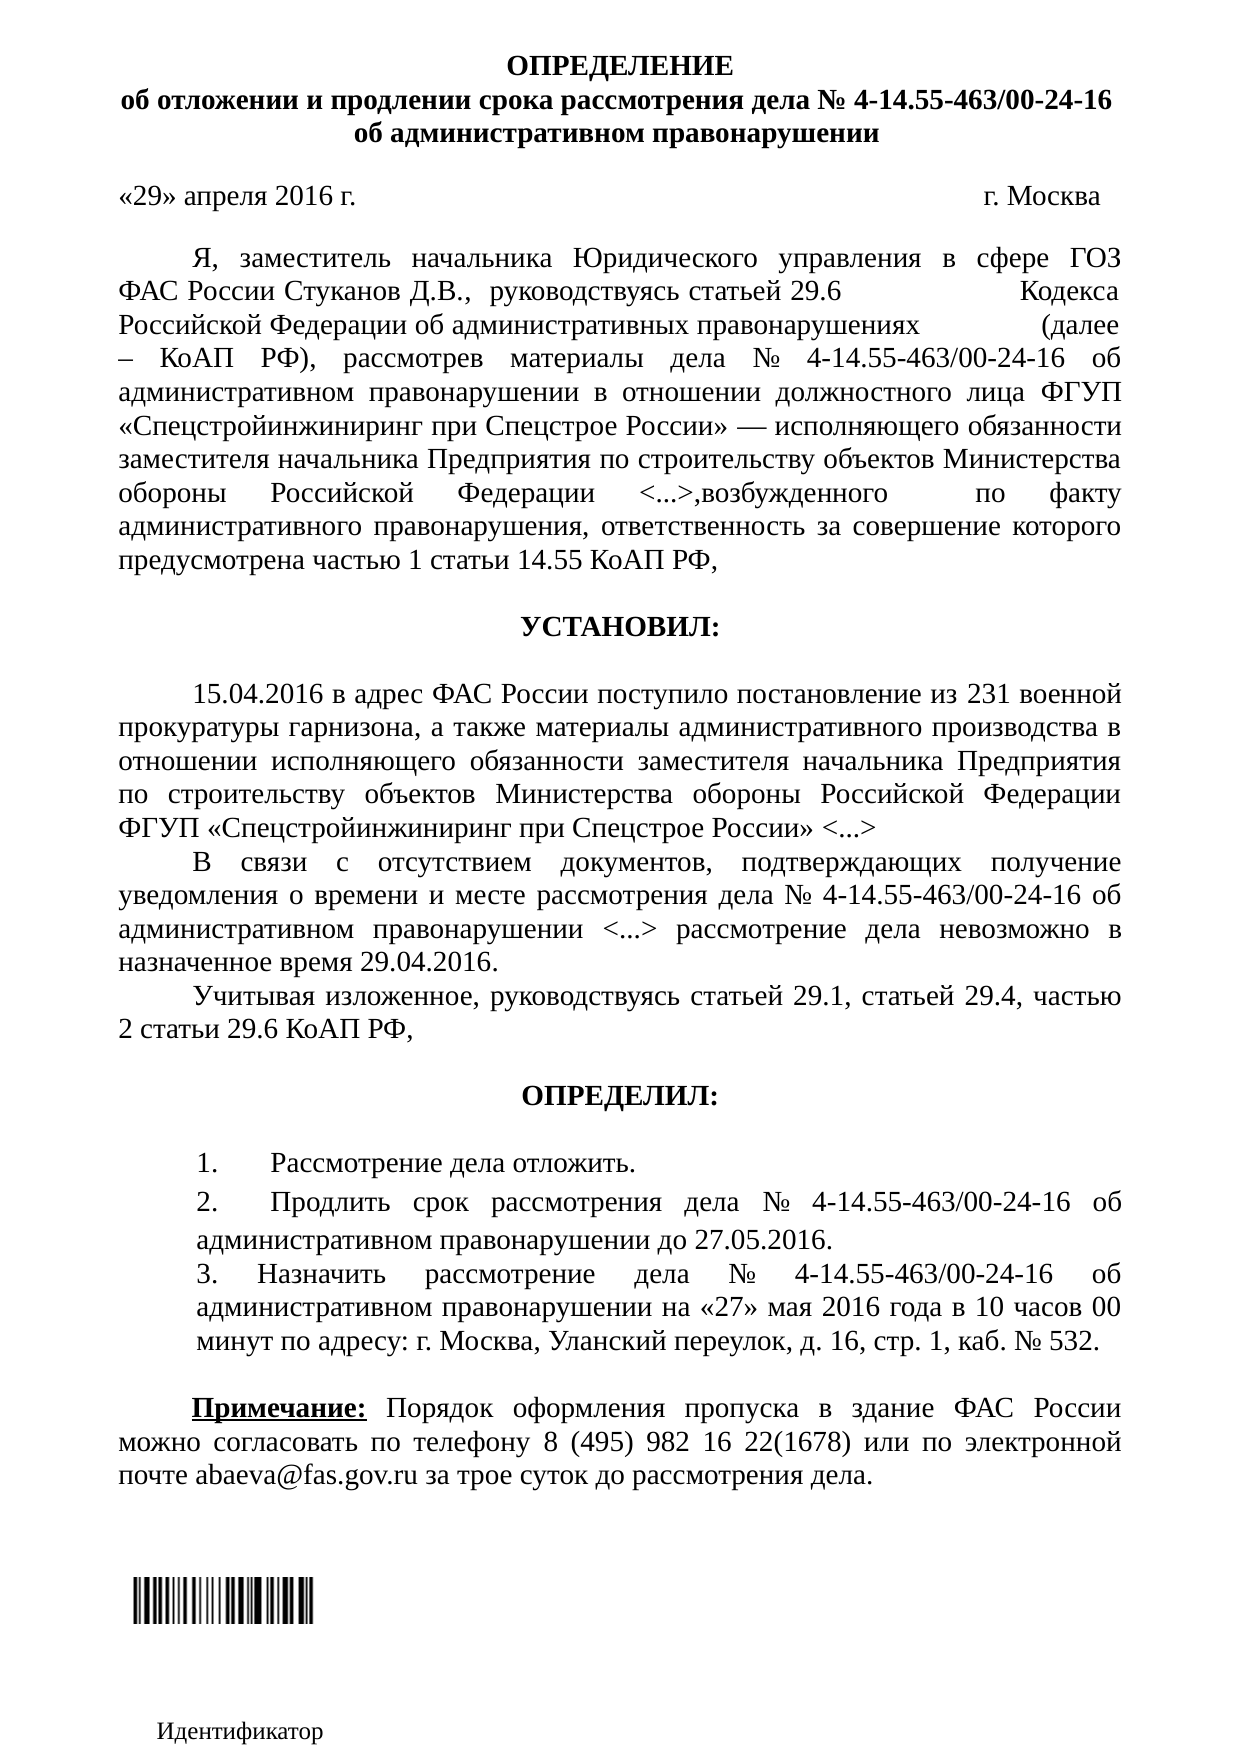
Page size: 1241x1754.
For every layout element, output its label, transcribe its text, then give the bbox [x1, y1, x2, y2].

text Учитывая изложенное, руководствуясь статьей 29.1, статьей 29.4, частью 2 статьи 29.6 КоАП РФ, [118, 978, 1122, 1045]
text «29» апреля 2016 г. г. Москва [118, 178, 1122, 211]
text ОПРЕДЕЛЕНИЕ [118, 48, 1122, 82]
text об отложении и продлении срока рассмотрения дела № 4-14.55-463/00-24-16 об административном правонарушении [118, 82, 1122, 149]
list Рассмотрение дела отложить. [196, 1141, 1122, 1179]
text УСТАНОВИЛ: [118, 609, 1122, 642]
text В связи с отсутствием документов, подтверждающих получение уведомления о времени и месте рассмотрения дела № 4-14.55-463/00-24-16 об административном правонарушении <...> рассмотрение дела невозможно в назначенное время 29.04.2016. [118, 844, 1122, 978]
picture [118, 1577, 331, 1624]
text 15.04.2016 в адрес ФАС России поступило постановление из 231 военной прокуратуры гарнизона, а также материалы административного производства в отношении исполняющего обязанности заместителя начальника Предприятия по строительству объектов Министерства обороны Российской Федерации ФГУП «Спецстройинжиниринг при Спецстрое России» <...> [118, 676, 1122, 844]
text Примечание: Порядок оформления пропуска в здание ФАС России можно согласовать по телефону 8 (495) 982 16 22(1678) или по электронной почте abaeva@fas.gov.ru за трое суток до рассмотрения дела. [118, 1390, 1122, 1491]
text ОПРЕДЕЛИЛ: [118, 1078, 1122, 1112]
list Продлить срок рассмотрения дела № 4-14.55-463/00-24-16 об административном правонарушении до 27.05.2016. [196, 1179, 1122, 1256]
text Я, заместитель начальника Юридического управления в сфере ГОЗ ФАС России Стуканов Д.В., руководствуясь статьей 29.6 Кодекса Российской Федерации об административных правонарушениях (далее – КоАП РФ), рассмотрев материалы дела № 4-14.55-463/00-24-16 об административном правонарушении в отношении должностного лица ФГУП «Спецстройинжиниринг при Спецстрое России» — исполняющего обязанности заместителя начальника Предприятия по строительству объектов Министерства обороны Российской Федерации <...>,возбужденного по факту административного правонарушения, ответственность за совершение которого предусмотрена частью 1 статьи 14.55 КоАП РФ, [118, 240, 1122, 575]
text 3. Назначить рассмотрение дела № 4-14.55-463/00-24-16 об административном правонарушении на «27» мая 2016 года в 10 часов 00 минут по адресу: г. Москва, Уланский переулок, д. 16, стр. 1, каб. № 532. [196, 1256, 1122, 1357]
